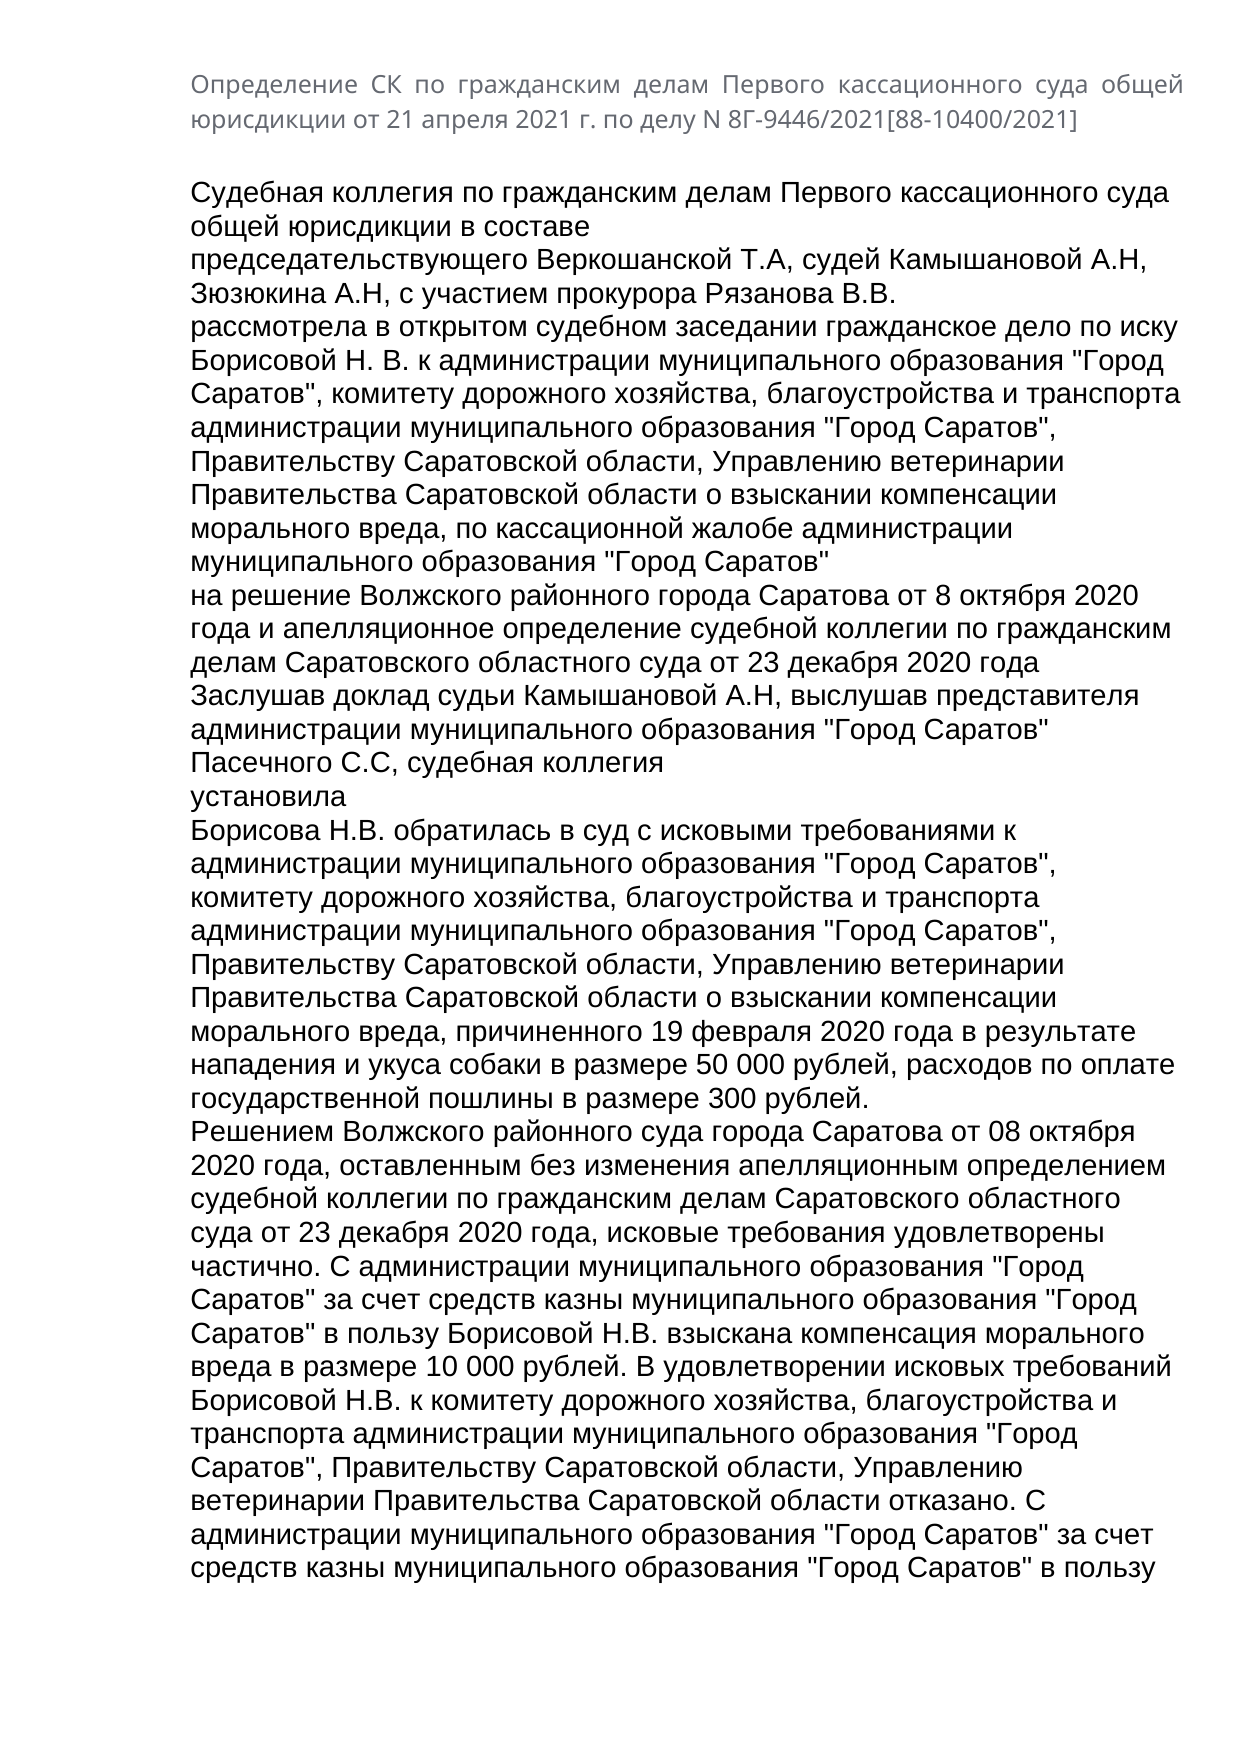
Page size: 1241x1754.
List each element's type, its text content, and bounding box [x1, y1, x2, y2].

text Судебная коллегия по гражданским делам Первого кассационного суда общей юрисдикции в составе [190, 175, 1185, 242]
text Борисова Н.В. обратилась в суд с исковыми требованиями к администрации муниципального образования "Город Саратов", комитету дорожного хозяйства, благоустройства и транспорта администрации муниципального образования "Город Саратов", Правительству Саратовской области, Управлению ветеринарии Правительства Саратовской области о взыскании компенсации морального вреда, причиненного 19 февраля 2020 года в результате нападения и укуса собаки в размере 50 000 рублей, расходов по оплате государственной пошлины в размере 300 рублей. [190, 813, 1185, 1114]
text Заслушав доклад судьи Камышановой А.Н, выслушав представителя администрации муниципального образования "Город Саратов" Пасечного С.С, судебная коллегия [190, 678, 1185, 779]
subtitle Определение СК по гражданским делам Первого кассационного суда общей юрисдикции от 21 апреля 2021 г. по делу N 8Г-9446/2021[88-10400/2021] [190, 67, 1185, 135]
text рассмотрела в открытом судебном заседании гражданское дело по иску Борисовой Н. В. к администрации муниципального образования "Город Саратов", комитету дорожного хозяйства, благоустройства и транспорта администрации муниципального образования "Город Саратов", Правительству Саратовской области, Управлению ветеринарии Правительства Саратовской области о взыскании компенсации морального вреда, по кассационной жалобе администрации муниципального образования "Город Саратов" [190, 309, 1185, 578]
text Решением Волжского районного суда города Саратова от 08 октября 2020 года, оставленным без изменения апелляционным определением судебной коллегии по гражданским делам Саратовского областного суда от 23 декабря 2020 года, исковые требования удовлетворены частично. С администрации муниципального образования "Город Саратов" за счет средств казны муниципального образования "Город Саратов" в пользу Борисовой Н.В. взыскана компенсация морального вреда в размере 10 000 рублей. В удовлетворении исковых требований Борисовой Н.В. к комитету дорожного хозяйства, благоустройства и транспорта администрации муниципального образования "Город Саратов", Правительству Саратовской области, Управлению ветеринарии Правительства Саратовской области отказано. С администрации муниципального образования "Город Саратов" за счет средств казны муниципального образования "Город Саратов" в пользу [190, 1114, 1185, 1584]
text установила [190, 779, 1185, 813]
text председательствующего Веркошанской Т.А, судей Камышановой А.Н, Зюзюкина А.Н, с участием прокурора Рязанова В.В. [190, 242, 1185, 309]
text на решение Волжского районного города Саратова от 8 октября 2020 года и апелляционное определение судебной коллегии по гражданским делам Саратовского областного суда от 23 декабря 2020 года [190, 578, 1185, 678]
